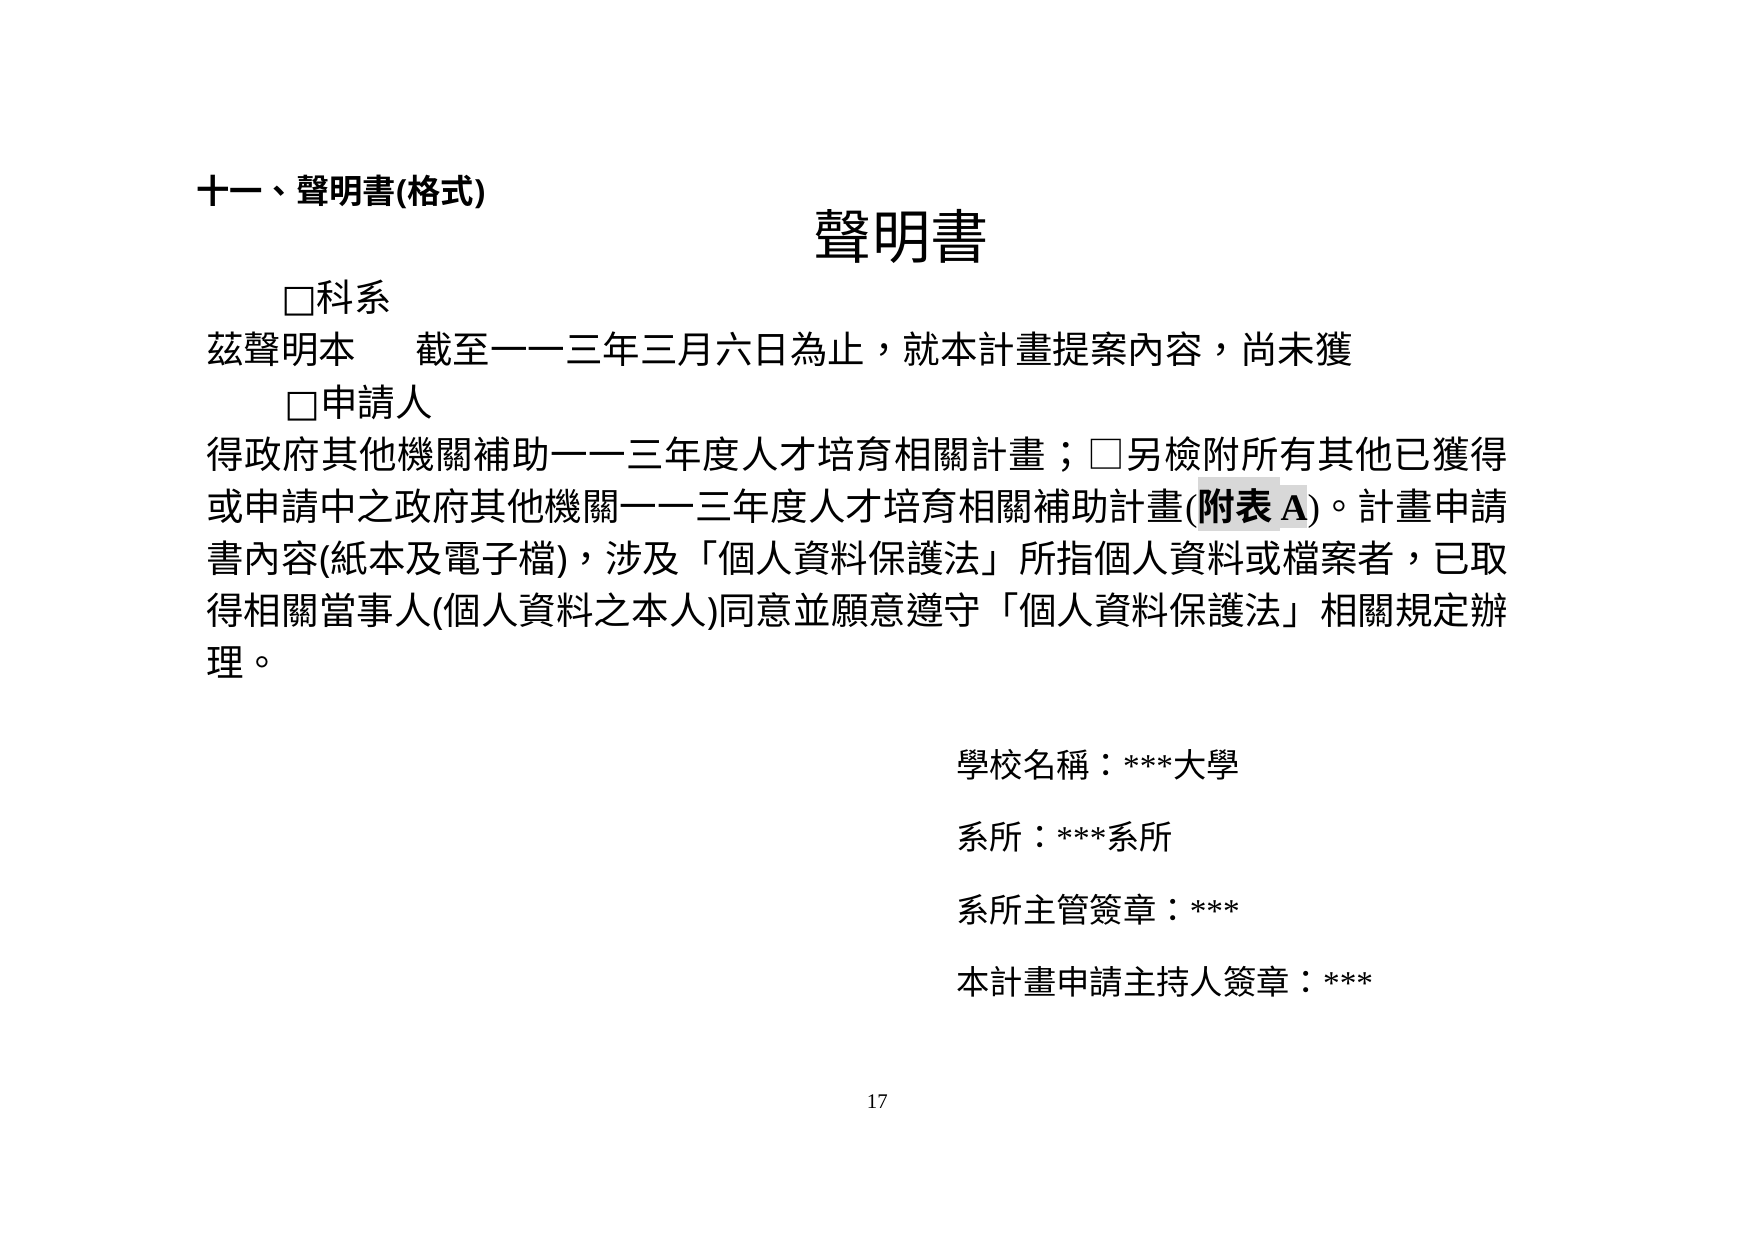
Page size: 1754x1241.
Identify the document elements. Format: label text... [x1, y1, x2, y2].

text 學校名稱：***大學 [956, 739, 1572, 787]
text 本計畫申請主持人簽章：*** [956, 956, 1572, 1004]
text 系所：***系所 [956, 811, 1572, 859]
text 系所主管簽章：*** [956, 883, 1572, 932]
text 茲聲明本 截至一一三年三月六日為止，就本計畫提案內容，尚未獲 [206, 322, 1508, 374]
text 得政府其他機關補助一一三年度人才培育相關計畫；□另檢附所有其他已獲得或申請中之政府其他機關一一三年度人才培育相關補助計畫(附表A)。計畫申請書內容(紙本及電子檔)，涉及「個人資料保護法」所指個人資料或檔案者，已取得相關當事人(個人資料之本人)同意並願意遵守「個人資料保護法」相關規定辦理。 [206, 426, 1508, 687]
text □申請人 [206, 374, 1572, 426]
text □科系 [206, 270, 1572, 322]
text 十一、聲明書(格式) [150, 170, 1572, 212]
text 聲明書 [150, 212, 1572, 270]
